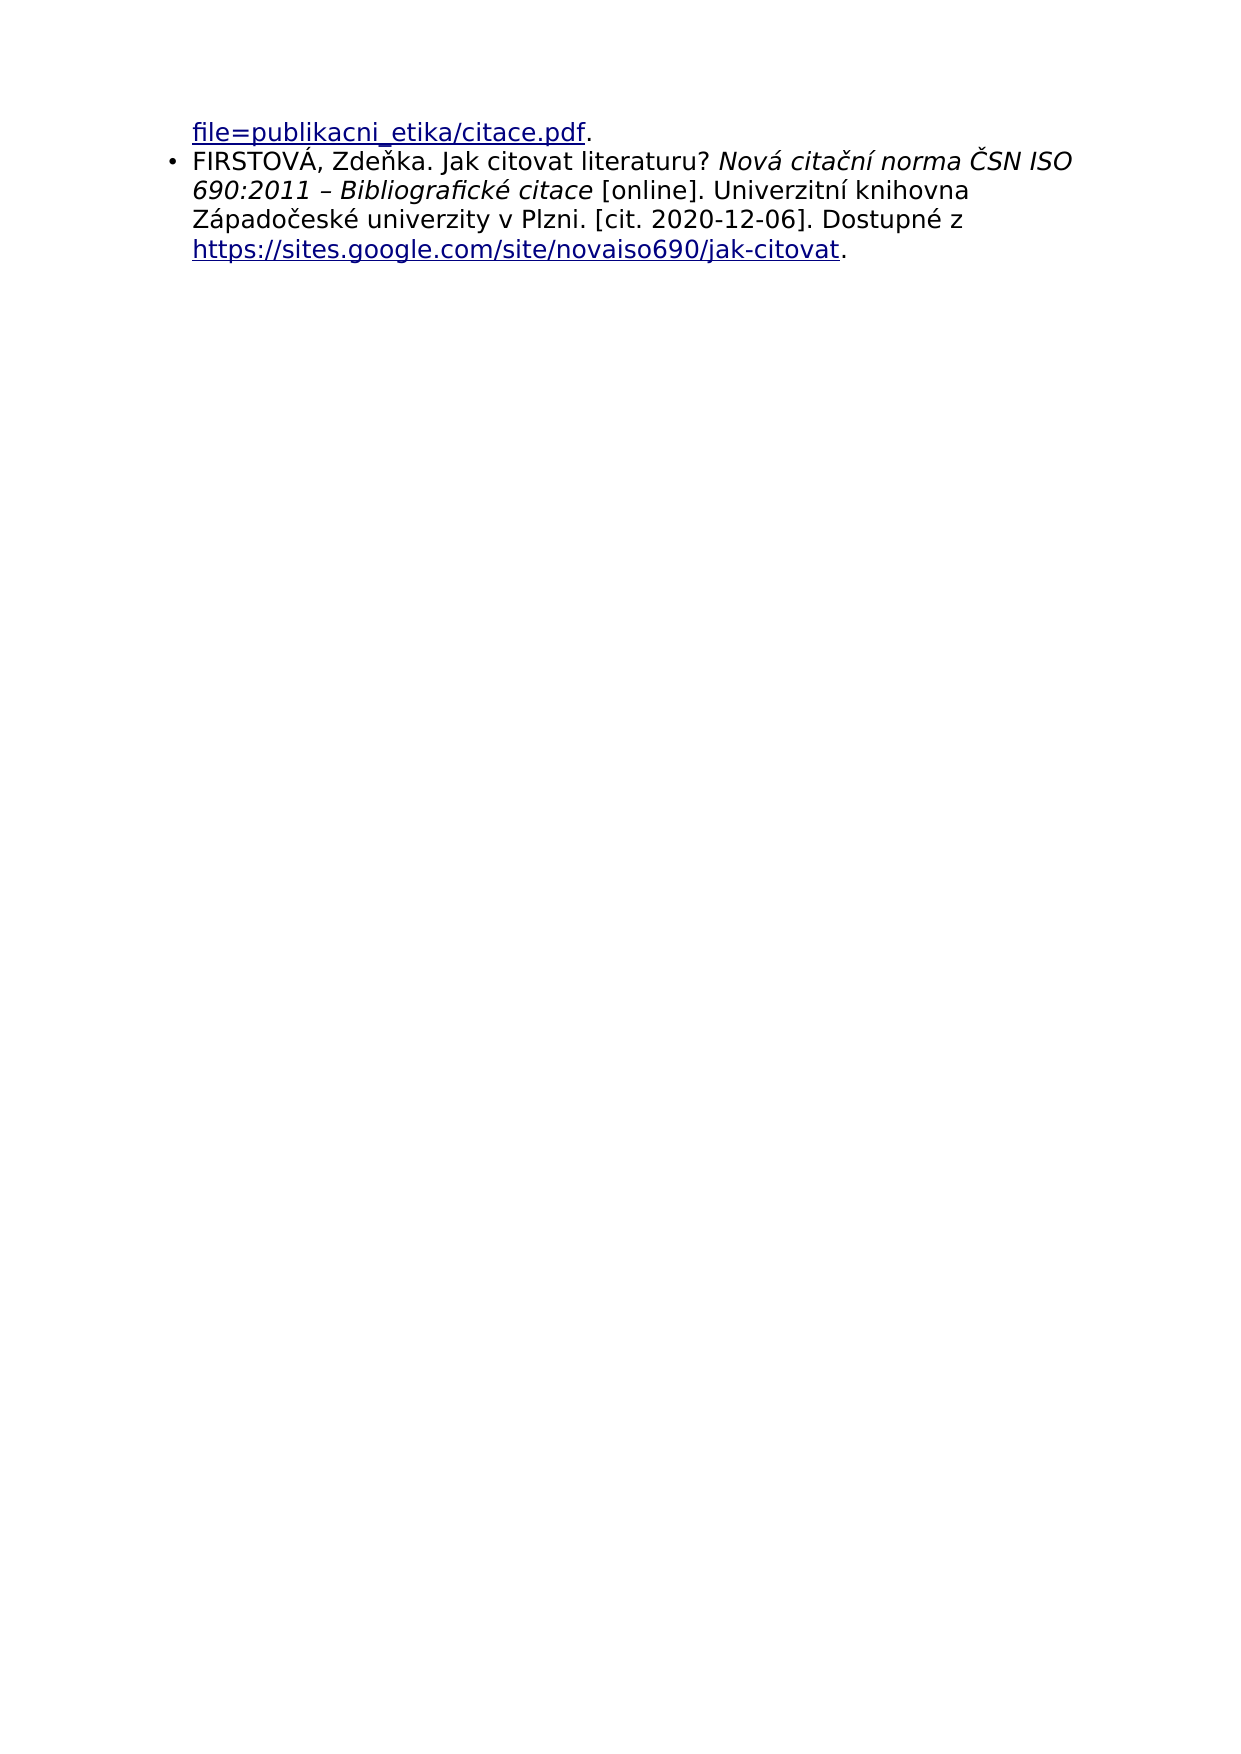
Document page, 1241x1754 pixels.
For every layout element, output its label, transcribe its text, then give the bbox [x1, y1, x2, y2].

list file=publikacni_etika/citace.pdf. [177, 118, 1122, 147]
list FIRSTOVÁ, Zdeňka. Jak citovat literaturu? Nová citační norma ČSN ISO 690:2011 – Bibliografické citace [online]. Univerzitní knihovna Západočeské univerzity v Plzni. [cit. 2020-12-06]. Dostupné z https://sites.google.com/site/novaiso690/jak-citovat. [177, 147, 1122, 264]
